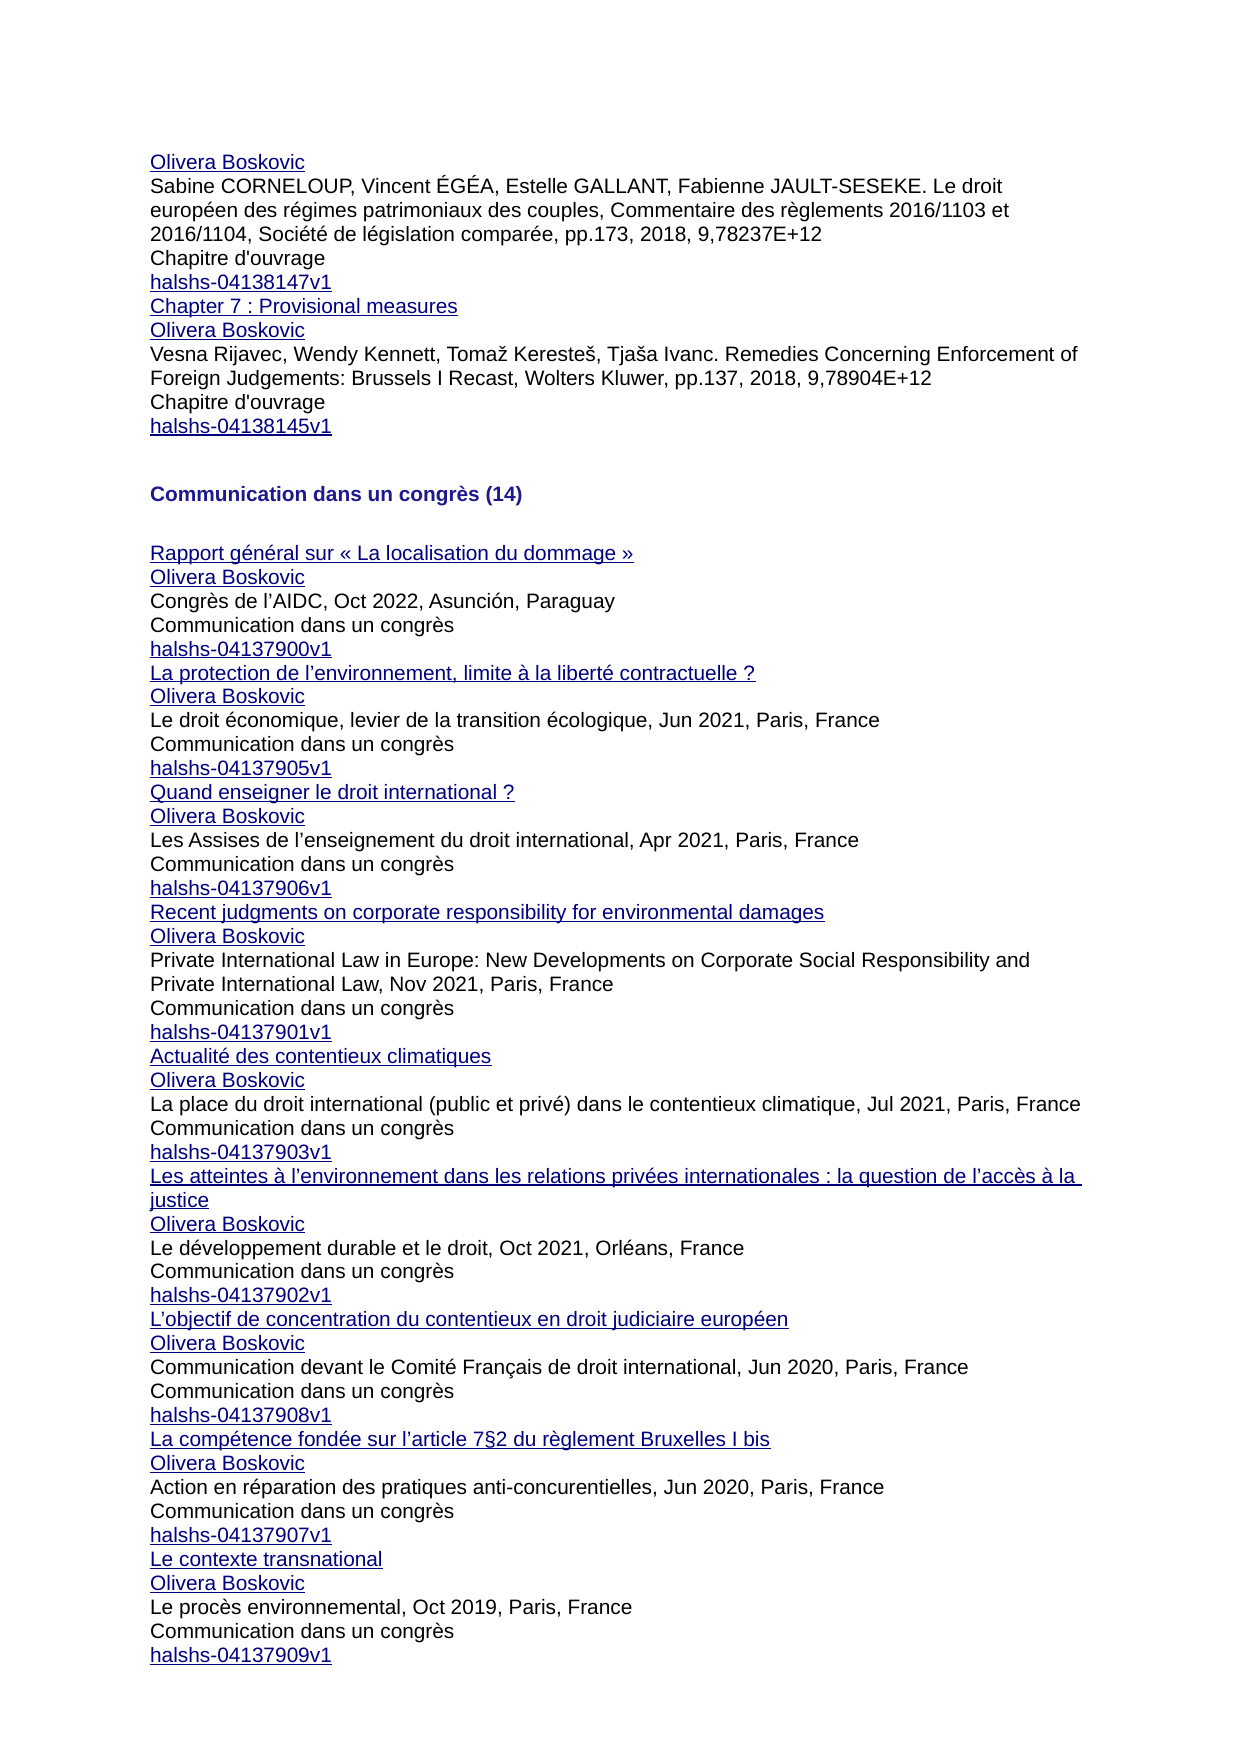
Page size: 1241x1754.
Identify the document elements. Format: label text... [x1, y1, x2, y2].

table_cell Le contexte transnational Olivera Boskovic Le procès environnemental, Oct 2019, Paris, France Communication dans un congrès halshs-04137909v1 [150, 1547, 1090, 1667]
table_cell Olivera Boskovic Sabine CORNELOUP, Vincent ÉGÉA, Estelle GALLANT, Fabienne JAULT-SESEKE. Le droit européen des régimes patrimoniaux des couples, Commentaire des règlements 2016/1103 et 2016/1104, Société de législation comparée, pp.173, 2018, 9,78237E+12 Chapitre d'ouvrage halshs-04138147v1 [150, 150, 1090, 294]
table_cell Recent judgments on corporate responsibility for environmental damages Olivera Boskovic Private International Law in Europe: New Developments on Corporate Social Responsibility and Private International Law, Nov 2021, Paris, France Communication dans un congrès halshs-04137901v1 [150, 900, 1090, 1044]
table_cell Chapter 7 : Provisional measures Olivera Boskovic Vesna Rijavec, Wendy Kennett, Tomaž Keresteš, Tjaša Ivanc. Remedies Concerning Enforcement of Foreign Judgements: Brussels I Recast, Wolters Kluwer, pp.137, 2018, 9,78904E+12 Chapitre d'ouvrage halshs-04138145v1 [150, 294, 1090, 437]
table_cell La protection de l’environnement, limite à la liberté contractuelle ? Olivera Boskovic Le droit économique, levier de la transition écologique, Jun 2021, Paris, France Communication dans un congrès halshs-04137905v1 [150, 660, 1090, 780]
subtitle Communication dans un congrès (14) [150, 482, 1090, 506]
table_cell L’objectif de concentration du contentieux en droit judiciaire européen Olivera Boskovic Communication devant le Comité Français de droit international, Jun 2020, Paris, France Communication dans un congrès halshs-04137908v1 [150, 1307, 1090, 1427]
table_header Rapport général sur « La localisation du dommage » Olivera Boskovic Congrès de l’AIDC, Oct 2022, Asunción, Paraguay Communication dans un congrès halshs-04137900v1 [150, 541, 1090, 660]
table_cell Quand enseigner le droit international ? Olivera Boskovic Les Assises de l’enseignement du droit international, Apr 2021, Paris, France Communication dans un congrès halshs-04137906v1 [150, 780, 1090, 900]
table_cell La compétence fondée sur l’article 7§2 du règlement Bruxelles I bis Olivera Boskovic Action en réparation des pratiques anti-concurentielles, Jun 2020, Paris, France Communication dans un congrès halshs-04137907v1 [150, 1427, 1090, 1547]
table_cell Actualité des contentieux climatiques Olivera Boskovic La place du droit international (public et privé) dans le contentieux climatique, Jul 2021, Paris, France Communication dans un congrès halshs-04137903v1 [150, 1044, 1090, 1163]
table_cell Les atteintes à l’environnement dans les relations privées internationales : la question de l’accès à la justice Olivera Boskovic Le développement durable et le droit, Oct 2021, Orléans, France Communication dans un congrès halshs-04137902v1 [150, 1164, 1090, 1307]
